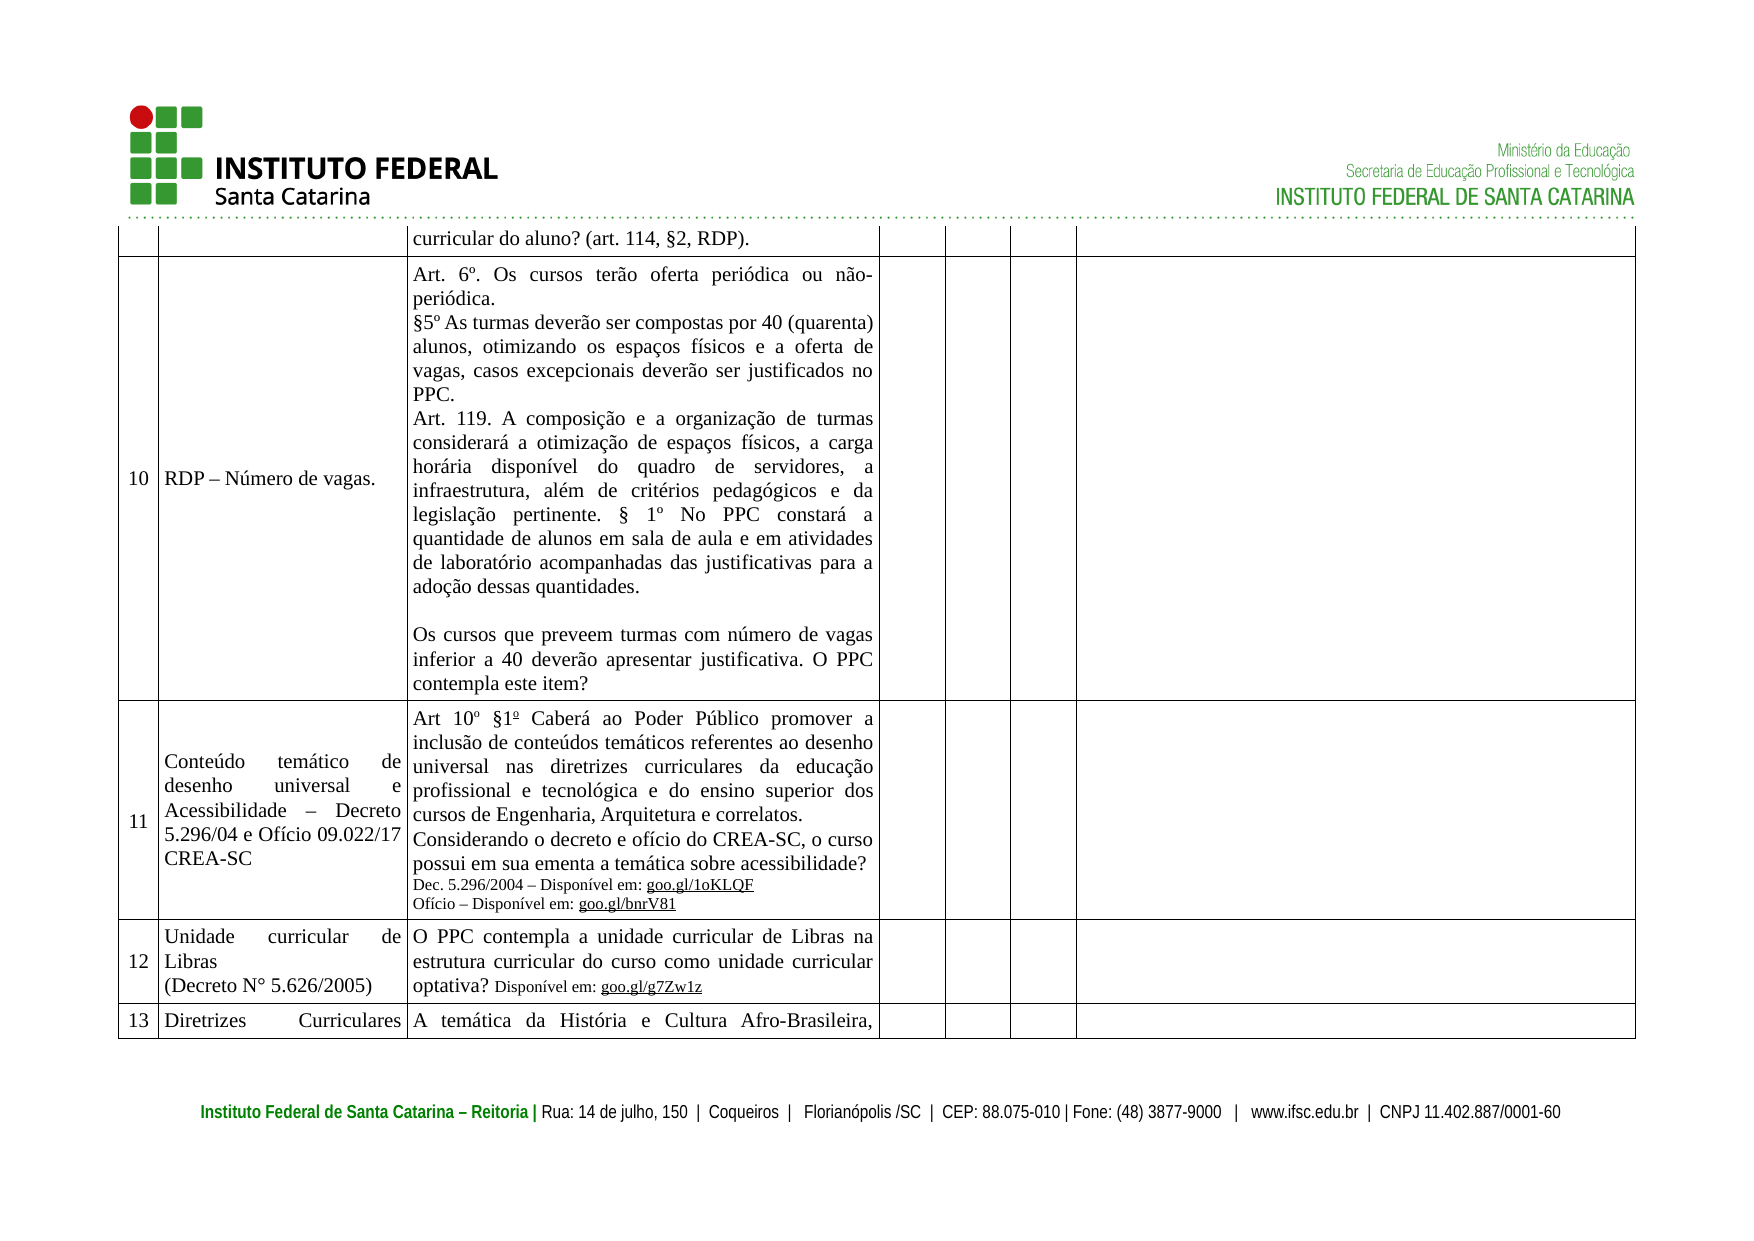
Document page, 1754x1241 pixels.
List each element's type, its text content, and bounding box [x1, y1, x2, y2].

picture [73, 87, 1687, 226]
table_cell [1077, 701, 1635, 919]
table_cell [1077, 226, 1635, 256]
table_cell [946, 257, 1010, 700]
table_cell [1077, 920, 1635, 1002]
table_cell [880, 257, 945, 700]
table_cell [1011, 701, 1076, 919]
table_cell [946, 920, 1010, 1002]
table_cell Art 10o §1o Caberá ao Poder Público promover a inclusão de conteúdos temáticos referentes ao desenho universal nas diretrizes curriculares da educação profissional e tecnológica e do ensino superior dos cursos de Engenharia, Arquitetura e correlatos. Considerando o decreto e ofício do CREA-SC, o curso possui em sua ementa a temática sobre acessibilidade? Dec. 5.296/2004 – Disponível em: goo.gl/1oKLQF Ofício – Disponível em: goo.gl/bnrV81 [408, 701, 879, 919]
table_cell [1011, 257, 1076, 700]
table_cell [1011, 226, 1076, 256]
table_cell 13 [119, 1004, 158, 1038]
table_cell Unidade curricular de Libras (Decreto N° 5.626/2005) [159, 920, 407, 1002]
table_cell [946, 701, 1010, 919]
table_cell RDP – Número de vagas. [159, 257, 407, 700]
table_cell [1077, 257, 1635, 700]
table_cell [880, 1004, 945, 1038]
table_cell Diretrizes Curriculares [159, 1004, 407, 1038]
table_cell [159, 226, 407, 256]
table_cell [119, 226, 158, 256]
table_cell [946, 1004, 1010, 1038]
table_cell [880, 226, 945, 256]
table_cell [880, 701, 945, 919]
table_cell [1011, 920, 1076, 1002]
table_cell Art. 6º. Os cursos terão oferta periódica ou não-periódica. §5º As turmas deverão ser compostas por 40 (quarenta) alunos, otimizando os espaços físicos e a oferta de vagas, casos excepcionais deverão ser justificados no PPC. Art. 119. A composição e a organização de turmas considerará a otimização de espaços físicos, a carga horária disponível do quadro de servidores, a infraestrutura, além de critérios pedagógicos e da legislação pertinente. § 1º No PPC constará a quantidade de alunos em sala de aula e em atividades de laboratório acompanhadas das justificativas para a adoção dessas quantidades. Os cursos que preveem turmas com número de vagas inferior a 40 deverão apresentar justificativa. O PPC contempla este item? [408, 257, 879, 700]
table_cell [880, 920, 945, 1002]
table_cell 11 [119, 701, 158, 919]
table_cell [1077, 1004, 1635, 1038]
table_cell 10 [119, 257, 158, 700]
table_cell [946, 226, 1010, 256]
table_cell [1011, 1004, 1076, 1038]
table_cell Conteúdo temático de desenho universal e Acessibilidade – Decreto 5.296/04 e Ofício 09.022/17 CREA-SC [159, 701, 407, 919]
table_cell curricular do aluno? (art. 114, §2, RDP). [408, 226, 879, 256]
table_cell A temática da História e Cultura Afro-Brasileira, [408, 1004, 879, 1038]
table_cell O PPC contempla a unidade curricular de Libras na estrutura curricular do curso como unidade curricular optativa? Disponível em: goo.gl/g7Zw1z [408, 920, 879, 1002]
table_cell 12 [119, 920, 158, 1002]
